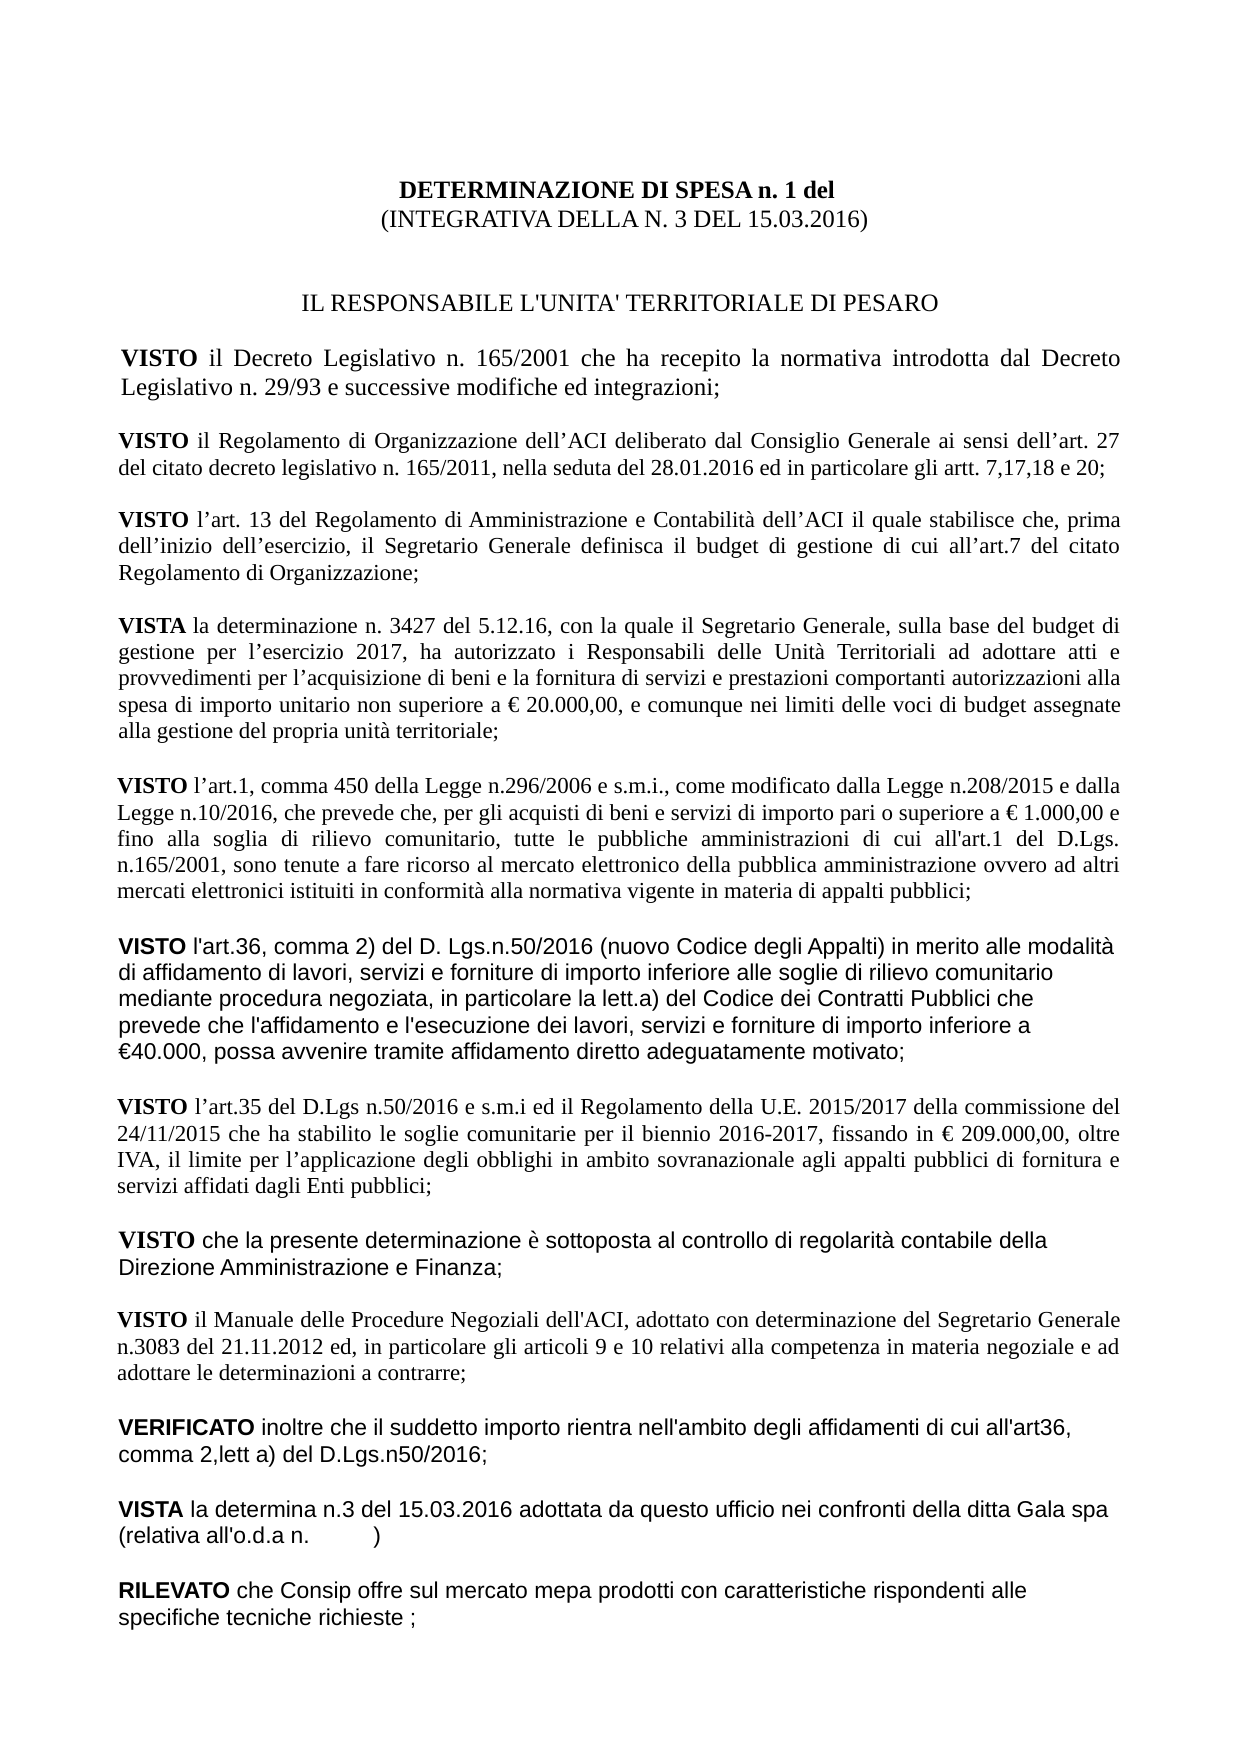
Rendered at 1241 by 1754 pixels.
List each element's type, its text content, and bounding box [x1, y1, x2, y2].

text VISTO il Regolamento di Organizzazione dell’ACI deliberato dal Consiglio Generale ai sensi dell’art. 27 del citato decreto legislativo n. 165/2011, nella seduta del 28.01.2016 ed in particolare gli artt. 7,17,18 e 20; [118, 427, 1122, 480]
subtitle (INTEGRATIVA DELLA N. 3 DEL 15.03.2016) [118, 204, 1122, 233]
text VISTO l'art.36, comma 2) del D. Lgs.n.50/2016 (nuovo Codice degli Appalti) in merito alle modalità di affidamento di lavori, servizi e forniture di importo inferiore alle soglie di rilievo comunitario mediante procedura negoziata, in particolare la lett.a) del Codice dei Contratti Pubblici che prevede che l'affidamento e l'esecuzione dei lavori, servizi e forniture di importo inferiore a €40.000, possa avvenire tramite affidamento diretto adeguatamente motivato; [118, 933, 1122, 1064]
subtitle VISTO il Decreto Legislativo n. 165/2001 che ha recepito la normativa introdotta dal Decreto Legislativo n. 29/93 e successive modifiche ed integrazioni; [121, 343, 1122, 401]
text VISTO l’art. 13 del Regolamento di Amministrazione e Contabilità dell’ACI il quale stabilisce che, prima dell’inizio dell’esercizio, il Segretario Generale definisca il budget di gestione di cui all’art.7 del citato Regolamento di Organizzazione; [118, 506, 1122, 585]
subtitle IL RESPONSABILE L'UNITA' TERRITORIALE DI PESARO [118, 288, 1122, 317]
text VISTA la determina n.3 del 15.03.2016 adottata da questo ufficio nei confronti della ditta Gala spa [118, 1496, 1122, 1522]
text RILEVATO che Consip offre sul mercato mepa prodotti con caratteristiche rispondenti alle specifiche tecniche richieste ; [118, 1577, 1122, 1630]
text VISTO l’art.1, comma 450 della Legge n.296/2006 e s.m.i., come modificato dalla Legge n.208/2015 e dalla Legge n.10/2016, che prevede che, per gli acquisti di beni e servizi di importo pari o superiore a € 1.000,00 e fino alla soglia di rilievo comunitario, tutte le pubbliche amministrazioni di cui all'art.1 del D.Lgs. n.165/2001, sono tenute a fare ricorso al mercato elettronico della pubblica amministrazione ovvero ad altri mercati elettronici istituiti in conformità alla normativa vigente in materia di appalti pubblici; [117, 772, 1122, 904]
text (relativa all'o.d.a n. ) [118, 1522, 1122, 1548]
text VISTA la determinazione n. 3427 del 5.12.16, con la quale il Segretario Generale, sulla base del budget di gestione per l’esercizio 2017, ha autorizzato i Responsabili delle Unità Territoriali ad adottare atti e provvedimenti per l’acquisizione di beni e la fornitura di servizi e prestazioni comportanti autorizzazioni alla spesa di importo unitario non superiore a € 20.000,00, e comunque nei limiti delle voci di budget assegnate alla gestione del propria unità territoriale; [118, 612, 1122, 743]
text VISTO l’art.35 del D.Lgs n.50/2016 e s.m.i ed il Regolamento della U.E. 2015/2017 della commissione del 24/11/2015 che ha stabilito le soglie comunitarie per il biennio 2016-2017, fissando in € 209.000,00, oltre IVA, il limite per l’applicazione degli obblighi in ambito sovranazionale agli appalti pubblici di fornitura e servizi affidati dagli Enti pubblici; [117, 1093, 1122, 1199]
text VISTO il Manuale delle Procedure Negoziali dell'ACI, adottato con determinazione del Segretario Generale n.3083 del 21.11.2012 ed, in particolare gli articoli 9 e 10 relativi alla competenza in materia negoziale e ad adottare le determinazioni a contrarre; [117, 1306, 1122, 1386]
text VISTO che la presente determinazione è sottoposta al controllo di regolarità contabile della [118, 1225, 1122, 1254]
text Direzione Amministrazione e Finanza; [118, 1254, 1122, 1280]
title DETERMINAZIONE DI SPESA n. 1 del [118, 176, 1122, 204]
text VERIFICATO inoltre che il suddetto importo rientra nell'ambito degli affidamenti di cui all'art36, comma 2,lett a) del D.Lgs.n50/2016; [118, 1414, 1122, 1467]
